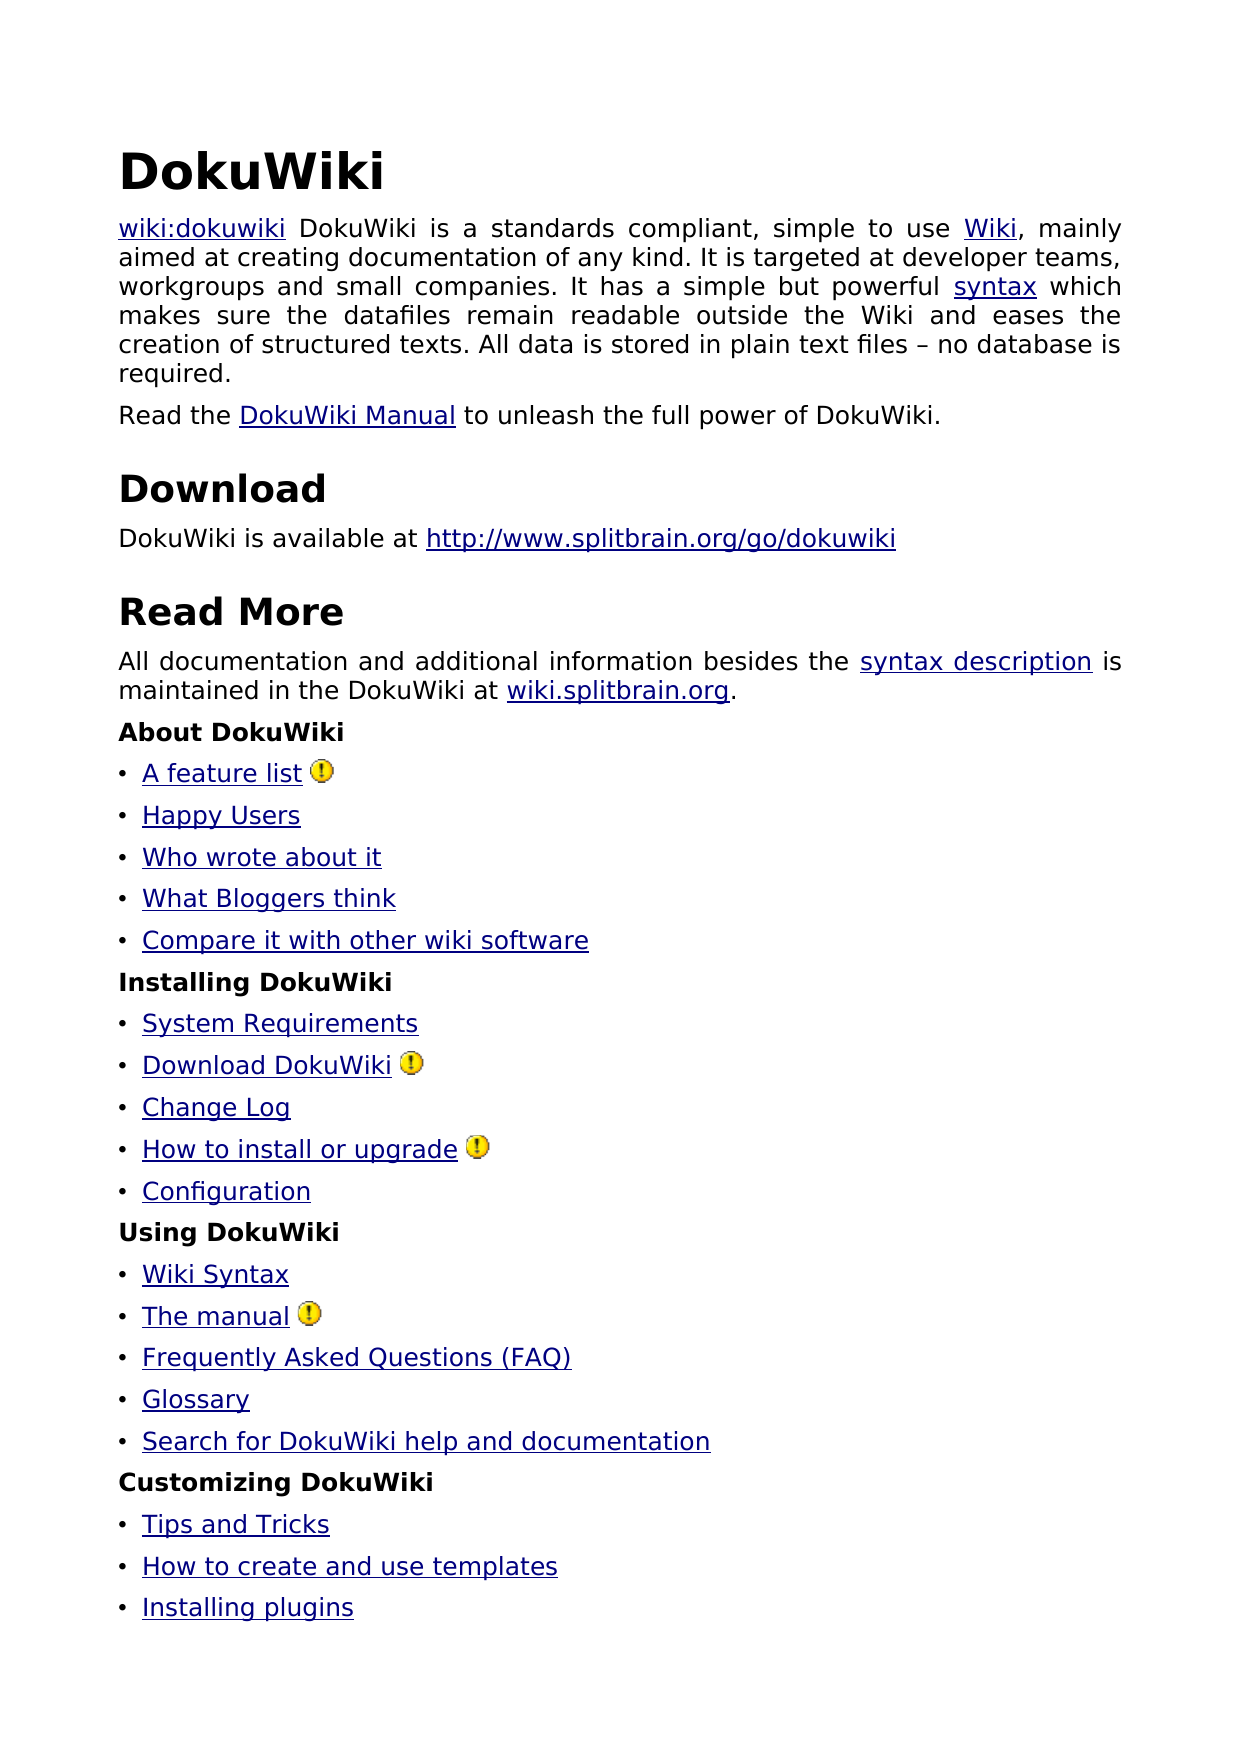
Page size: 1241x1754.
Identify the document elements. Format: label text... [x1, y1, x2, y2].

text Using DokuWiki [118, 1218, 1122, 1248]
list Compare it with other wiki software [118, 926, 1122, 956]
text Installing DokuWiki [118, 968, 1122, 997]
list Change Log [118, 1093, 1122, 1122]
list What Bloggers think [118, 885, 1122, 914]
subtitle Download [118, 468, 1122, 512]
list Glossary [118, 1385, 1122, 1414]
list Installing plugins [118, 1594, 1122, 1623]
list Download DokuWiki [118, 1051, 1122, 1081]
list A feature list [118, 759, 1122, 789]
subtitle Read More [118, 591, 1122, 634]
picture [297, 1301, 322, 1326]
text All documentation and additional information besides the syntax description is maintained in the DokuWiki at wiki.splitbrain.org. [118, 647, 1122, 705]
text Read the DokuWiki Manual to unleash the full power of DokuWiki. [118, 401, 1122, 431]
list The manual [118, 1302, 1122, 1331]
list Configuration [118, 1177, 1122, 1206]
list How to create and use templates [118, 1552, 1122, 1581]
picture [466, 1135, 490, 1159]
list Wiki Syntax [118, 1260, 1122, 1289]
list System Requirements [118, 1010, 1122, 1039]
text DokuWiki is available at http://www.splitbrain.org/go/dokuwiki [118, 524, 1122, 553]
list How to install or upgrade [118, 1135, 1122, 1164]
list Frequently Asked Questions (FAQ) [118, 1344, 1122, 1373]
list Search for DokuWiki help and documentation [118, 1427, 1122, 1456]
text wiki:dokuwiki DokuWiki is a standards compliant, simple to use Wiki, mainly aimed at creating documentation of any kind. It is targeted at developer teams, workgroups and small companies. It has a simple but powerful syntax which makes sure the datafiles remain readable outside the Wiki and eases the creation of structured texts. All data is stored in plain text files – no database is required. [118, 214, 1122, 389]
list Tips and Tricks [118, 1510, 1122, 1539]
text About DokuWiki [118, 718, 1122, 747]
subtitle DokuWiki [118, 143, 1122, 201]
picture [310, 759, 334, 783]
text Customizing DokuWiki [118, 1469, 1122, 1498]
picture [400, 1051, 424, 1075]
list Happy Users [118, 801, 1122, 831]
list Who wrote about it [118, 843, 1122, 872]
